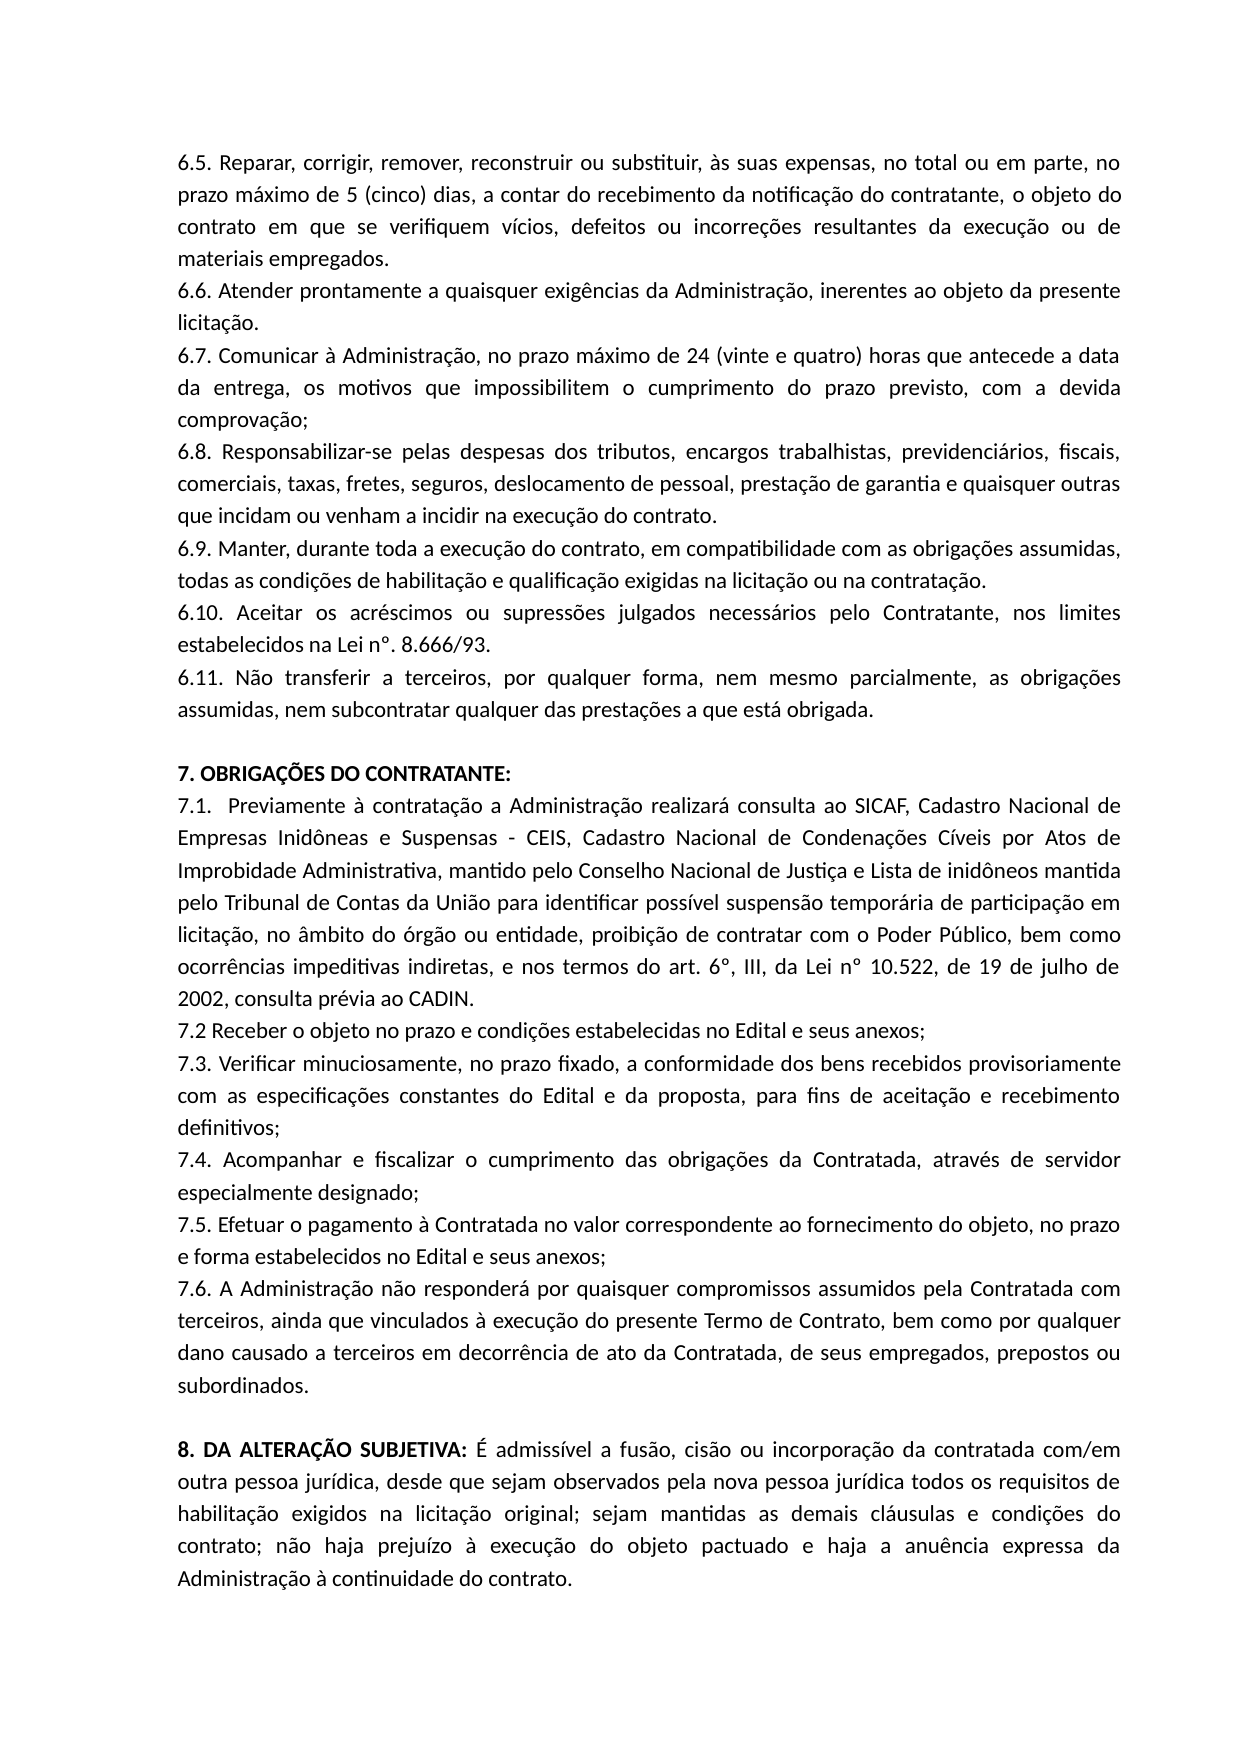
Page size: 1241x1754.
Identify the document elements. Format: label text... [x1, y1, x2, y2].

list 6.7. Comunicar à Administração, no prazo máximo de 24 (vinte e quatro) horas que antecede a data da entrega, os motivos que impossibilitem o cumprimento do prazo previsto, com a devida comprovação; [177, 341, 1122, 433]
list 7.1. Previamente à contratação a Administração realizará consulta ao SICAF, Cadastro Nacional de Empresas Inidôneas e Suspensas - CEIS, Cadastro Nacional de Condenações Cíveis por Atos de Improbidade Administrativa, mantido pelo Conselho Nacional de Justiça e Lista de inidôneos mantida pelo Tribunal de Contas da União para identificar possível suspensão temporária de participação em licitação, no âmbito do órgão ou entidade, proibição de contratar com o Poder Público, bem como ocorrências impeditivas indiretas, e nos termos do art. 6º, III, da Lei nº 10.522, de 19 de julho de 2002, consulta prévia ao CADIN. [177, 791, 1122, 1012]
list 6.6. Atender prontamente a quaisquer exigências da Administração, inerentes ao objeto da presente licitação. [177, 276, 1122, 337]
list 7.4. Acompanhar e fiscalizar o cumprimento das obrigações da Contratada, através de servidor especialmente designado; [177, 1145, 1122, 1206]
list 6.5. Reparar, corrigir, remover, reconstruir ou substituir, às suas expensas, no total ou em parte, no prazo máximo de 5 (cinco) dias, a contar do recebimento da notificação do contratante, o objeto do contrato em que se verifiquem vícios, defeitos ou incorreções resultantes da execução ou de materiais empregados. [177, 148, 1122, 272]
list 6.11. Não transferir a terceiros, por qualquer forma, nem mesmo parcialmente, as obrigações assumidas, nem subcontratar qualquer das prestações a que está obrigada. [177, 663, 1122, 723]
list 6.9. Manter, durante toda a execução do contrato, em compatibilidade com as obrigações assumidas, todas as condições de habilitação e qualificação exigidas na licitação ou na contratação. [177, 534, 1122, 594]
list 6.8. Responsabilizar-se pelas despesas dos tributos, encargos trabalhistas, previdenciários, fiscais, comerciais, taxas, fretes, seguros, deslocamento de pessoal, prestação de garantia e quaisquer outras que incidam ou venham a incidir na execução do contrato. [177, 437, 1122, 530]
list 8. DA ALTERAÇÃO SUBJETIVA: É admissível a fusão, cisão ou incorporação da contratada com/em outra pessoa jurídica, desde que sejam observados pela nova pessoa jurídica todos os requisitos de habilitação exigidos na licitação original; sejam mantidas as demais cláusulas e condições do contrato; não haja prejuízo à execução do objeto pactuado e haja a anuência expressa da Administração à continuidade do contrato. [177, 1435, 1122, 1592]
list 7.6. A Administração não responderá por quaisquer compromissos assumidos pela Contratada com terceiros, ainda que vinculados à execução do presente Termo de Contrato, bem como por qualquer dano causado a terceiros em decorrência de ato da Contratada, de seus empregados, prepostos ou subordinados. [177, 1274, 1122, 1399]
list 7.2 Receber o objeto no prazo e condições estabelecidas no Edital e seus anexos; [177, 1017, 1122, 1045]
list 7.5. Efetuar o pagamento à Contratada no valor correspondente ao fornecimento do objeto, no prazo e forma estabelecidos no Edital e seus anexos; [177, 1210, 1122, 1270]
list 6.10. Aceitar os acréscimos ou supressões julgados necessários pelo Contratante, nos limites estabelecidos na Lei nº. 8.666/93. [177, 598, 1122, 658]
list 7.3. Verificar minuciosamente, no prazo fixado, a conformidade dos bens recebidos provisoriamente com as especificações constantes do Edital e da proposta, para fins de aceitação e recebimento definitivos; [177, 1049, 1122, 1141]
text 7. OBRIGAÇÕES DO CONTRATANTE: [177, 759, 1122, 787]
